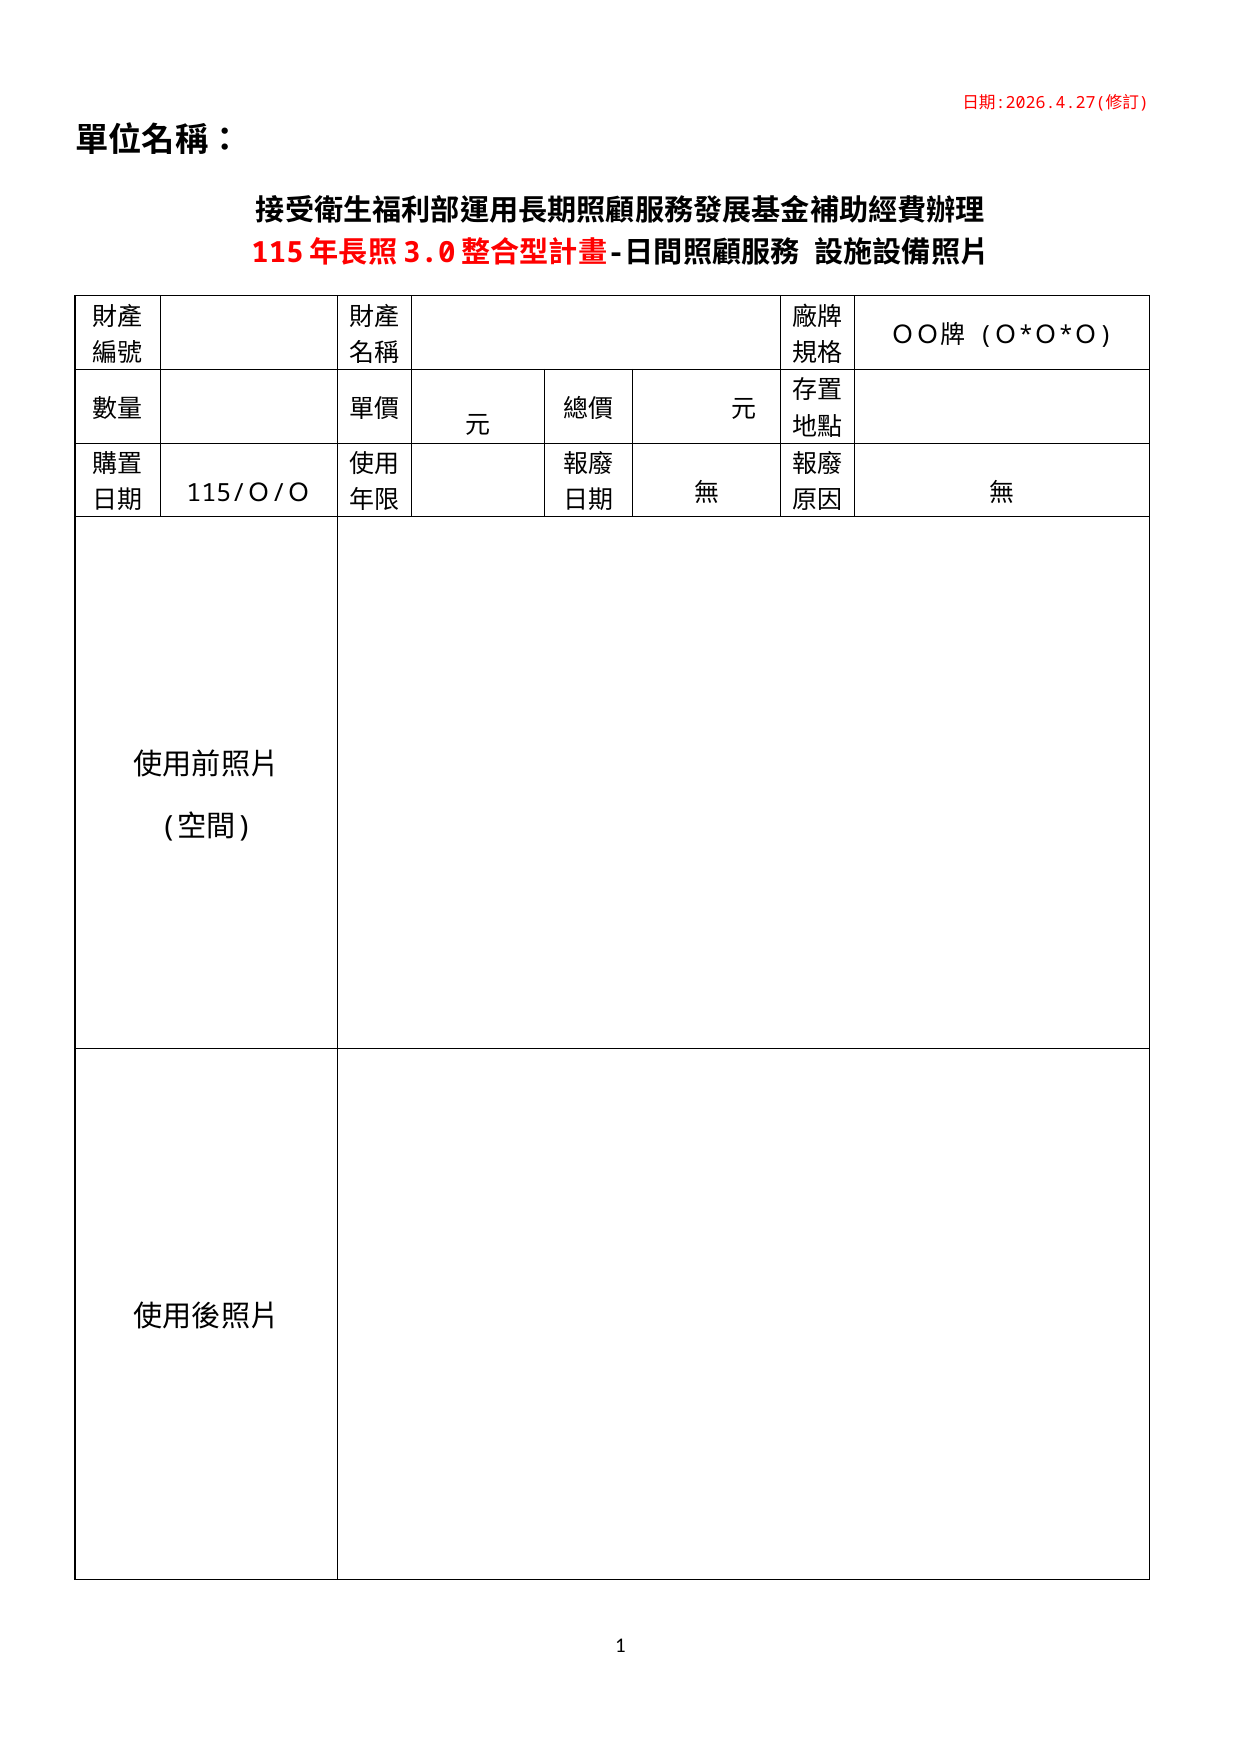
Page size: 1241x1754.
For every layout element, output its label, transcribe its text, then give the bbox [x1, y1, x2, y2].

table_header 財產 編號 [76, 296, 160, 369]
table_cell [412, 444, 544, 516]
table_cell 元 [633, 370, 780, 442]
table_header [161, 296, 337, 369]
table_cell 元 [412, 370, 544, 442]
table_cell [855, 370, 1149, 442]
table_header 財產 名稱 [338, 296, 411, 369]
table_cell 使用年限 [338, 444, 411, 516]
table_header ＯＯ牌 (Ｏ*Ｏ*Ｏ) [855, 296, 1149, 369]
table_cell 存置 地點 [781, 370, 854, 442]
table_cell 報廢 原因 [781, 444, 854, 516]
table_cell 總價 [545, 370, 632, 442]
table_cell [161, 370, 337, 442]
table_cell [338, 1049, 1149, 1579]
table_cell 115/Ｏ/Ｏ [161, 444, 337, 516]
table_cell [338, 517, 1149, 1047]
table_header 廠牌規格 [781, 296, 854, 369]
table_cell 使用前照片 (空間) [76, 517, 337, 1047]
table_cell 購置 日期 [76, 444, 160, 516]
table_cell 無 [633, 444, 780, 516]
table_header [412, 296, 780, 369]
table_cell 無 [855, 444, 1149, 516]
table_cell 報廢 日期 [545, 444, 632, 516]
table_cell 單價 [338, 370, 411, 442]
table_cell 使用後照片 [76, 1049, 337, 1579]
table_cell 數量 [76, 370, 160, 442]
